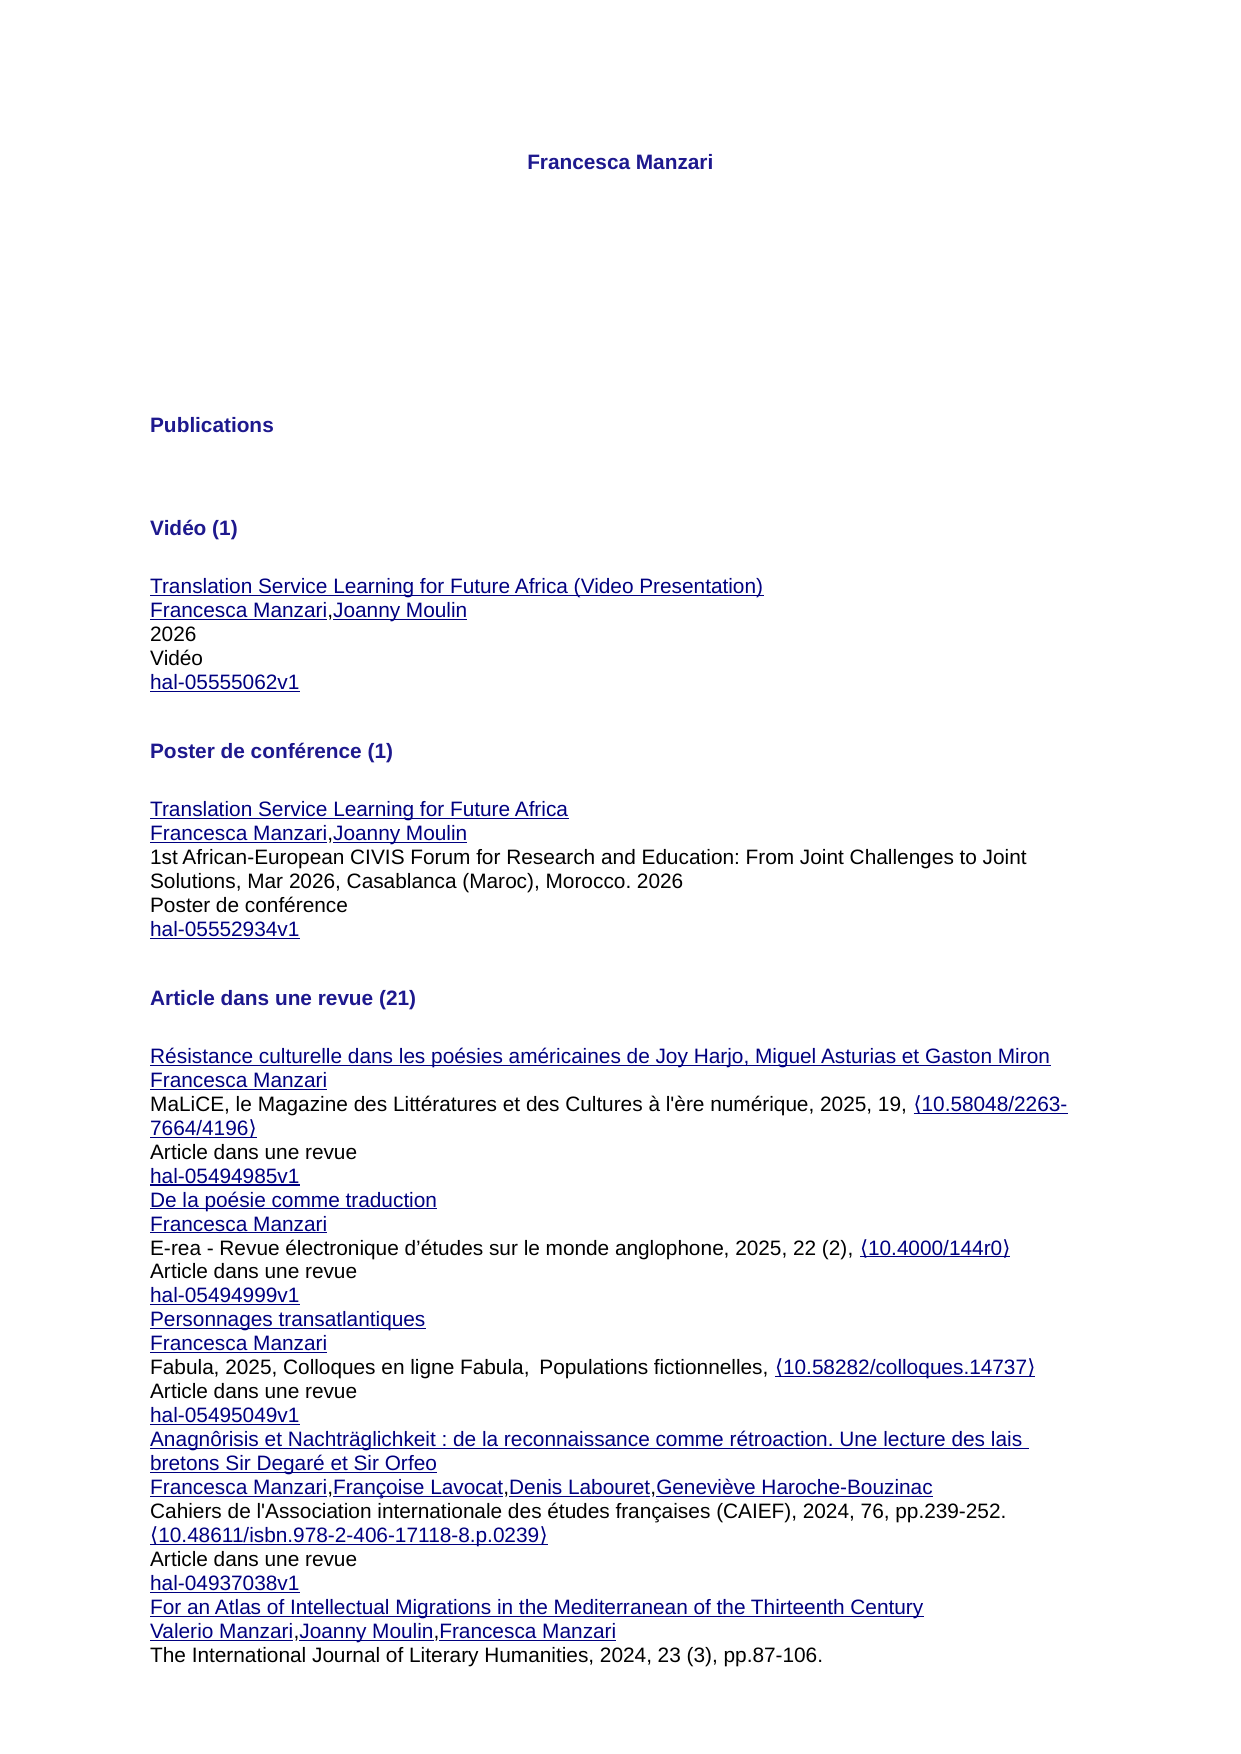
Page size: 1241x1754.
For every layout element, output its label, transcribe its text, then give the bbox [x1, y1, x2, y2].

table_cell Anagnôrisis et Nachträglichkeit : de la reconnaissance comme rétroaction. Une lecture des lais bretons Sir Degaré et Sir Orfeo Francesca Manzari,Françoise Lavocat,Denis Labouret,Geneviève Haroche-Bouzinac Cahiers de l'Association internationale des études françaises (CAIEF), 2024, 76, pp.239-252. ⟨10.48611/isbn.978-2-406-17118-8.p.0239⟩ Article dans une revue hal-04937038v1 [150, 1427, 1090, 1595]
table_header Résistance culturelle dans les poésies américaines de Joy Harjo, Miguel Asturias et Gaston Miron Francesca Manzari MaLiCE, le Magazine des Littératures et des Cultures à l'ère numérique, 2025, 19, ⟨10.58048/2263-7664/4196⟩ Article dans une revue hal-05494985v1 [150, 1044, 1090, 1187]
table_header Translation Service Learning for Future Africa Francesca Manzari,Joanny Moulin 1st African-European CIVIS Forum for Research and Education: From Joint Challenges to Joint Solutions, Mar 2026, Casablanca (Maroc), Morocco. 2026 Poster de conférence hal-05552934v1 [150, 797, 1090, 941]
table_cell Personnages transatlantiques Francesca Manzari Fabula, 2025, Colloques en ligne Fabula, Populations fictionnelles, ⟨10.58282/colloques.14737⟩ Article dans une revue hal-05495049v1 [150, 1307, 1090, 1427]
table_cell De la poésie comme traduction Francesca Manzari E-rea - Revue électronique d’études sur le monde anglophone, 2025, 22 (2), ⟨10.4000/144r0⟩ Article dans une revue hal-05494999v1 [150, 1188, 1090, 1307]
table_cell For an Atlas of Intellectual Migrations in the Mediterranean of the Thirteenth Century Valerio Manzari,Joanny Moulin,Francesca Manzari The International Journal of Literary Humanities, 2024, 23 (3), pp.87-106. [150, 1595, 1090, 1667]
subtitle Francesca Manzari [150, 150, 1090, 174]
subtitle Poster de conférence (1) [150, 738, 1090, 762]
subtitle Vidéo (1) [150, 516, 1090, 539]
subtitle Article dans une revue (21) [150, 985, 1090, 1009]
subtitle Publications [150, 412, 1090, 436]
table_header Translation Service Learning for Future Africa (Video Presentation) Francesca Manzari,Joanny Moulin 2026 Vidéo hal-05555062v1 [150, 574, 1090, 694]
